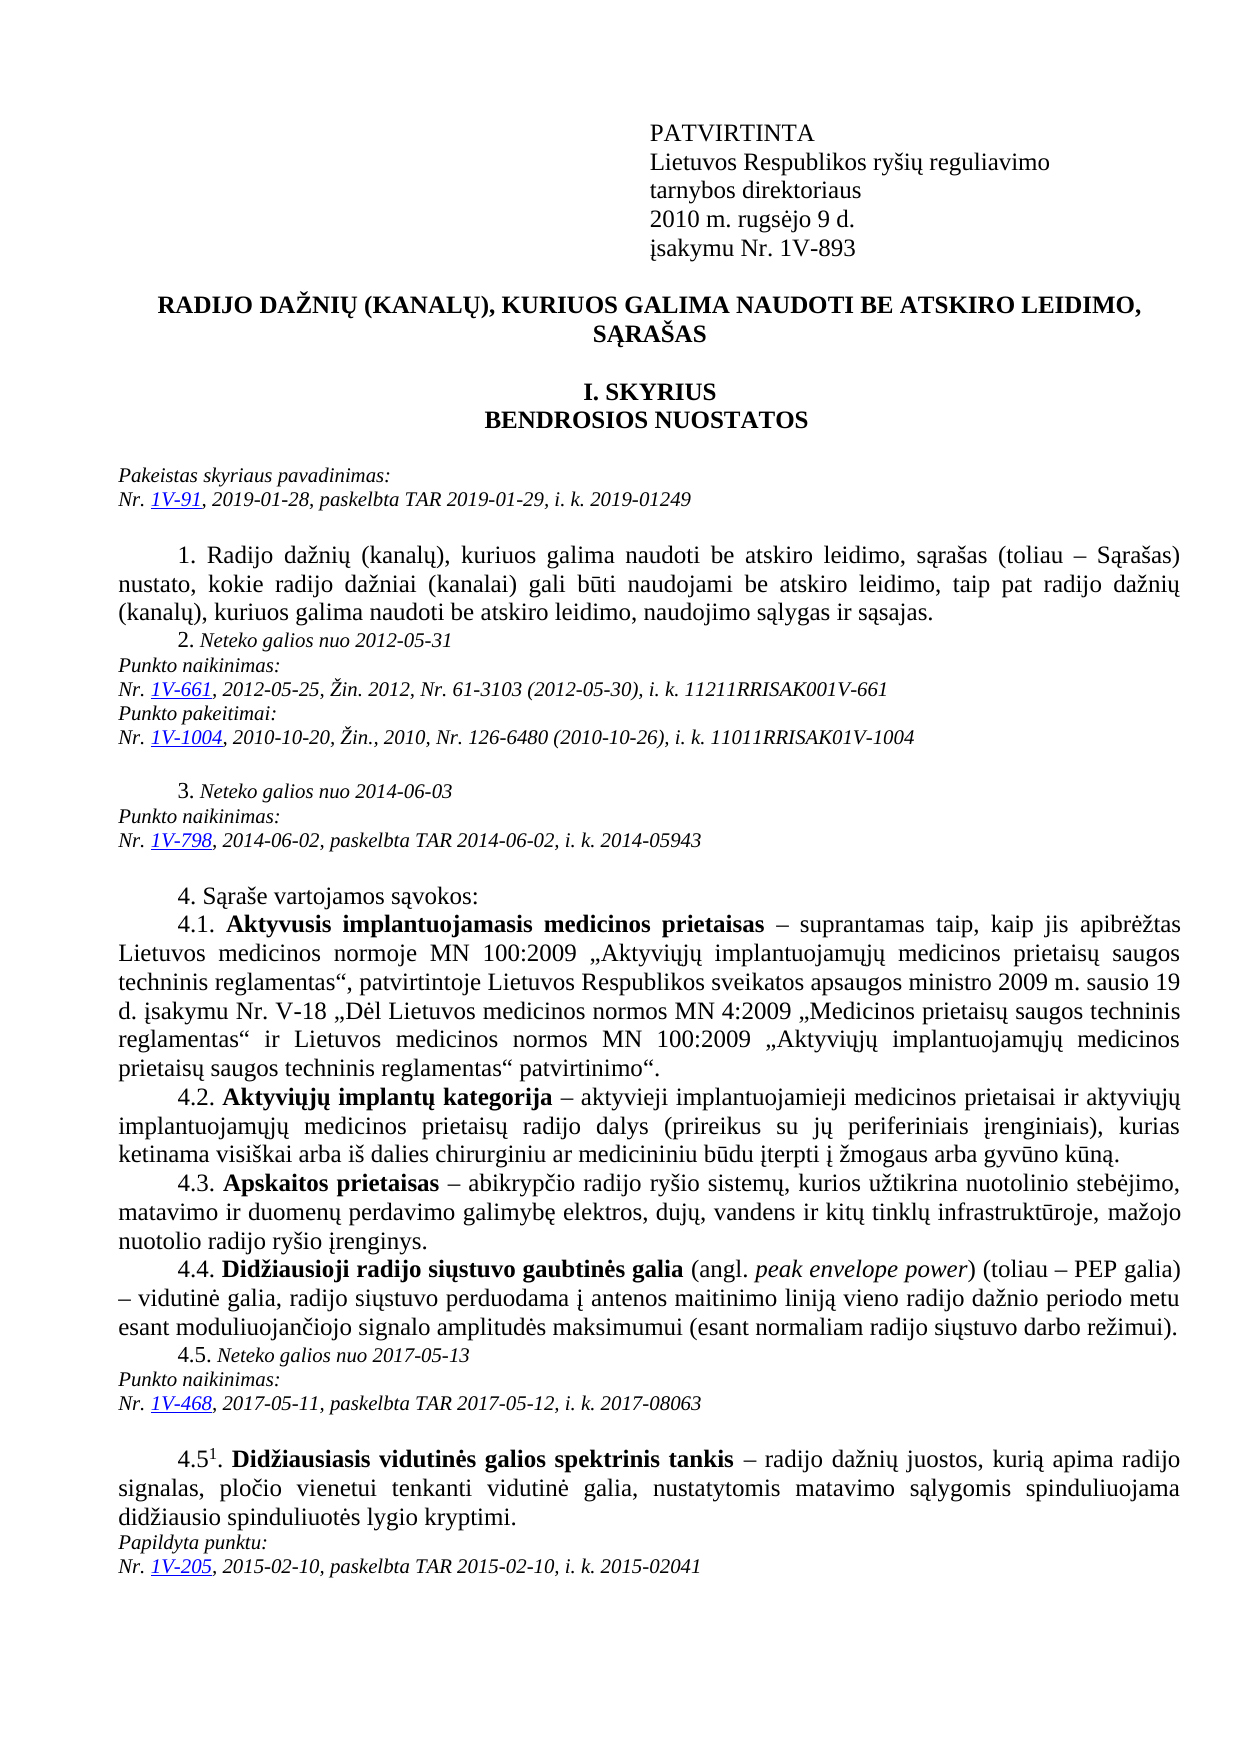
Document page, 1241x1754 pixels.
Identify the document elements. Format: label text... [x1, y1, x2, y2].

text 4.4. Didžiausioji radijo siųstuvo gaubtinės galia (angl. peak envelope power) (toliau – PEP galia) – vidutinė galia, radijo siųstuvo perduodama į antenos maitinimo liniją vieno radijo dažnio periodo metu esant moduliuojančiojo signalo amplitudės maksimumui (esant normaliam radijo siųstuvo darbo režimui). [118, 1254, 1181, 1341]
text 3. Neteko galios nuo 2014-06-03 [118, 778, 1181, 804]
text Nr. 1V-91, 2019-01-28, paskelbta TAR 2019-01-29, i. k. 2019-01249 [118, 487, 1181, 511]
text 4.3. Apskaitos prietaisas – abikrypčio radijo ryšio sistemų, kurios užtikrina nuotolinio stebėjimo, matavimo ir duomenų perdavimo galimybę elektros, dujų, vandens ir kitų tinklų infrastruktūroje, mažojo nuotolio radijo ryšio įrenginys. [118, 1168, 1181, 1254]
text įsakymu Nr. 1V-893 [118, 233, 1181, 262]
text 4.51. Didžiausiasis vidutinės galios spektrinis tankis – radijo dažnių juostos, kurią apima radijo signalas, pločio vienetui tenkanti vidutinė galia, nustatytomis matavimo sąlygomis spinduliuojama didžiausio spinduliuotės lygio kryptimi. [118, 1444, 1181, 1530]
text 4.5. Neteko galios nuo 2017-05-13 [118, 1341, 1181, 1367]
text Punkto naikinimas: [118, 804, 1181, 828]
text Papildyta punktu: [118, 1530, 1181, 1554]
text tarnybos direktoriaus [118, 176, 1181, 204]
text Pakeistas skyriaus pavadinimas: [118, 463, 1181, 487]
text Punkto naikinimas: [118, 653, 1181, 677]
text Nr. 1V-661, 2012-05-25, Žin. 2012, Nr. 61-3103 (2012-05-30), i. k. 11211RRISAK001V-661 [118, 677, 1181, 701]
text Nr. 1V-468, 2017-05-11, paskelbta TAR 2017-05-12, i. k. 2017-08063 [118, 1391, 1181, 1415]
text 1. Radijo dažnių (kanalų), kuriuos galima naudoti be atskiro leidimo, sąrašas (toliau – Sąrašas) nustato, kokie radijo dažniai (kanalai) gali būti naudojami be atskiro leidimo, taip pat radijo dažnių (kanalų), kuriuos galima naudoti be atskiro leidimo, naudojimo sąlygas ir sąsajas. [118, 540, 1181, 626]
text Nr. 1V-1004, 2010-10-20, Žin., 2010, Nr. 126-6480 (2010-10-26), i. k. 11011RRISAK01V-1004 [118, 725, 1181, 749]
text 2010 m. rugsėjo 9 d. [118, 204, 1181, 233]
text 4.1. Aktyvusis implantuojamasis medicinos prietaisas – suprantamas taip, kaip jis apibrėžtas Lietuvos medicinos normoje MN 100:2009 „Aktyviųjų implantuojamųjų medicinos prietaisų saugos techninis reglamentas“, patvirtintoje Lietuvos Respublikos sveikatos apsaugos ministro 2009 m. sausio 19 d. įsakymu Nr. V-18 „Dėl Lietuvos medicinos normos MN 4:2009 „Medicinos prietaisų saugos techninis reglamentas“ ir Lietuvos medicinos normos MN 100:2009 „Aktyviųjų implantuojamųjų medicinos prietaisų saugos techninis reglamentas“ patvirtinimo“. [118, 909, 1181, 1082]
text I. SKYRIUS BENDROSIOS NUOSTATOS [118, 377, 1181, 434]
text 4. Sąraše vartojamos sąvokos: [118, 881, 1181, 909]
text 4.2. Aktyviųjų implantų kategorija – aktyvieji implantuojamieji medicinos prietaisai ir aktyviųjų implantuojamųjų medicinos prietaisų radijo dalys (prireikus su jų periferiniais įrenginiais), kurias ketinama visiškai arba iš dalies chirurginiu ar medicininiu būdu įterpti į žmogaus arba gyvūno kūną. [118, 1082, 1181, 1168]
text Lietuvos Respublikos ryšių reguliavimo [118, 147, 1181, 176]
text PATVIRTINTA [118, 118, 1181, 147]
text RADIJO DAŽNIŲ (KANALŲ), KURIUOS GALIMA NAUDOTI BE ATSKIRO LEIDIMO, SĄRAŠAS [118, 291, 1181, 348]
text Punkto pakeitimai: [118, 701, 1181, 725]
text Nr. 1V-798, 2014-06-02, paskelbta TAR 2014-06-02, i. k. 2014-05943 [118, 828, 1181, 852]
text 2. Neteko galios nuo 2012-05-31 [118, 626, 1181, 653]
text Punkto naikinimas: [118, 1367, 1181, 1391]
text Nr. 1V-205, 2015-02-10, paskelbta TAR 2015-02-10, i. k. 2015-02041 [118, 1554, 1181, 1578]
